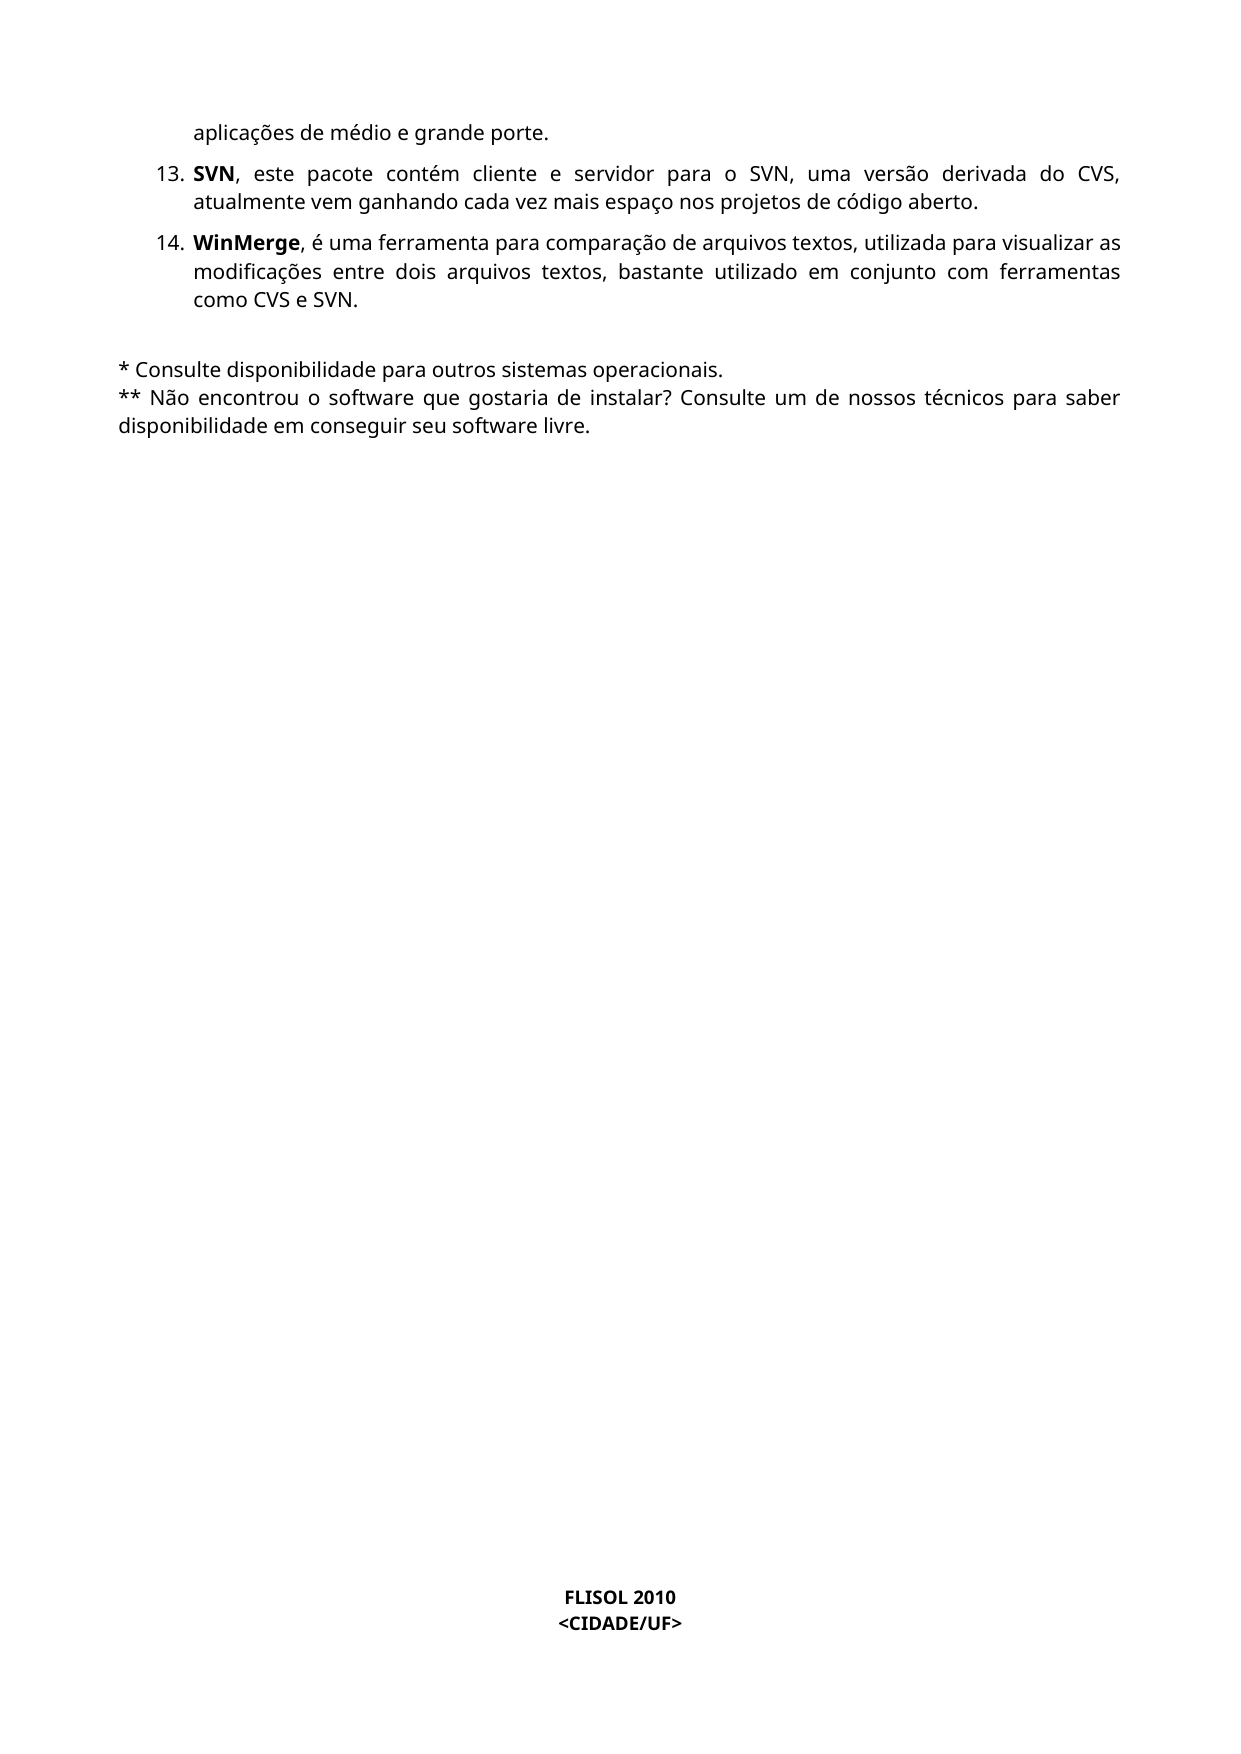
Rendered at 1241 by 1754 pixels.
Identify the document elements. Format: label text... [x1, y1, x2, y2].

list WinMerge, é uma ferramenta para comparação de arquivos textos, utilizada para visualizar as modificações entre dois arquivos textos, bastante utilizado em conjunto com ferramentas como CVS e SVN. [156, 228, 1122, 314]
text ** Não encontrou o software que gostaria de instalar? Consulte um de nossos técnicos para saber disponibilidade em conseguir seu software livre. [118, 383, 1122, 440]
list aplicações de médio e grande porte. [156, 118, 1122, 147]
text * Consulte disponibilidade para outros sistemas operacionais. [118, 355, 1122, 383]
list SVN, este pacote contém cliente e servidor para o SVN, uma versão derivada do CVS, atualmente vem ganhando cada vez mais espaço nos projetos de código aberto. [156, 159, 1122, 216]
